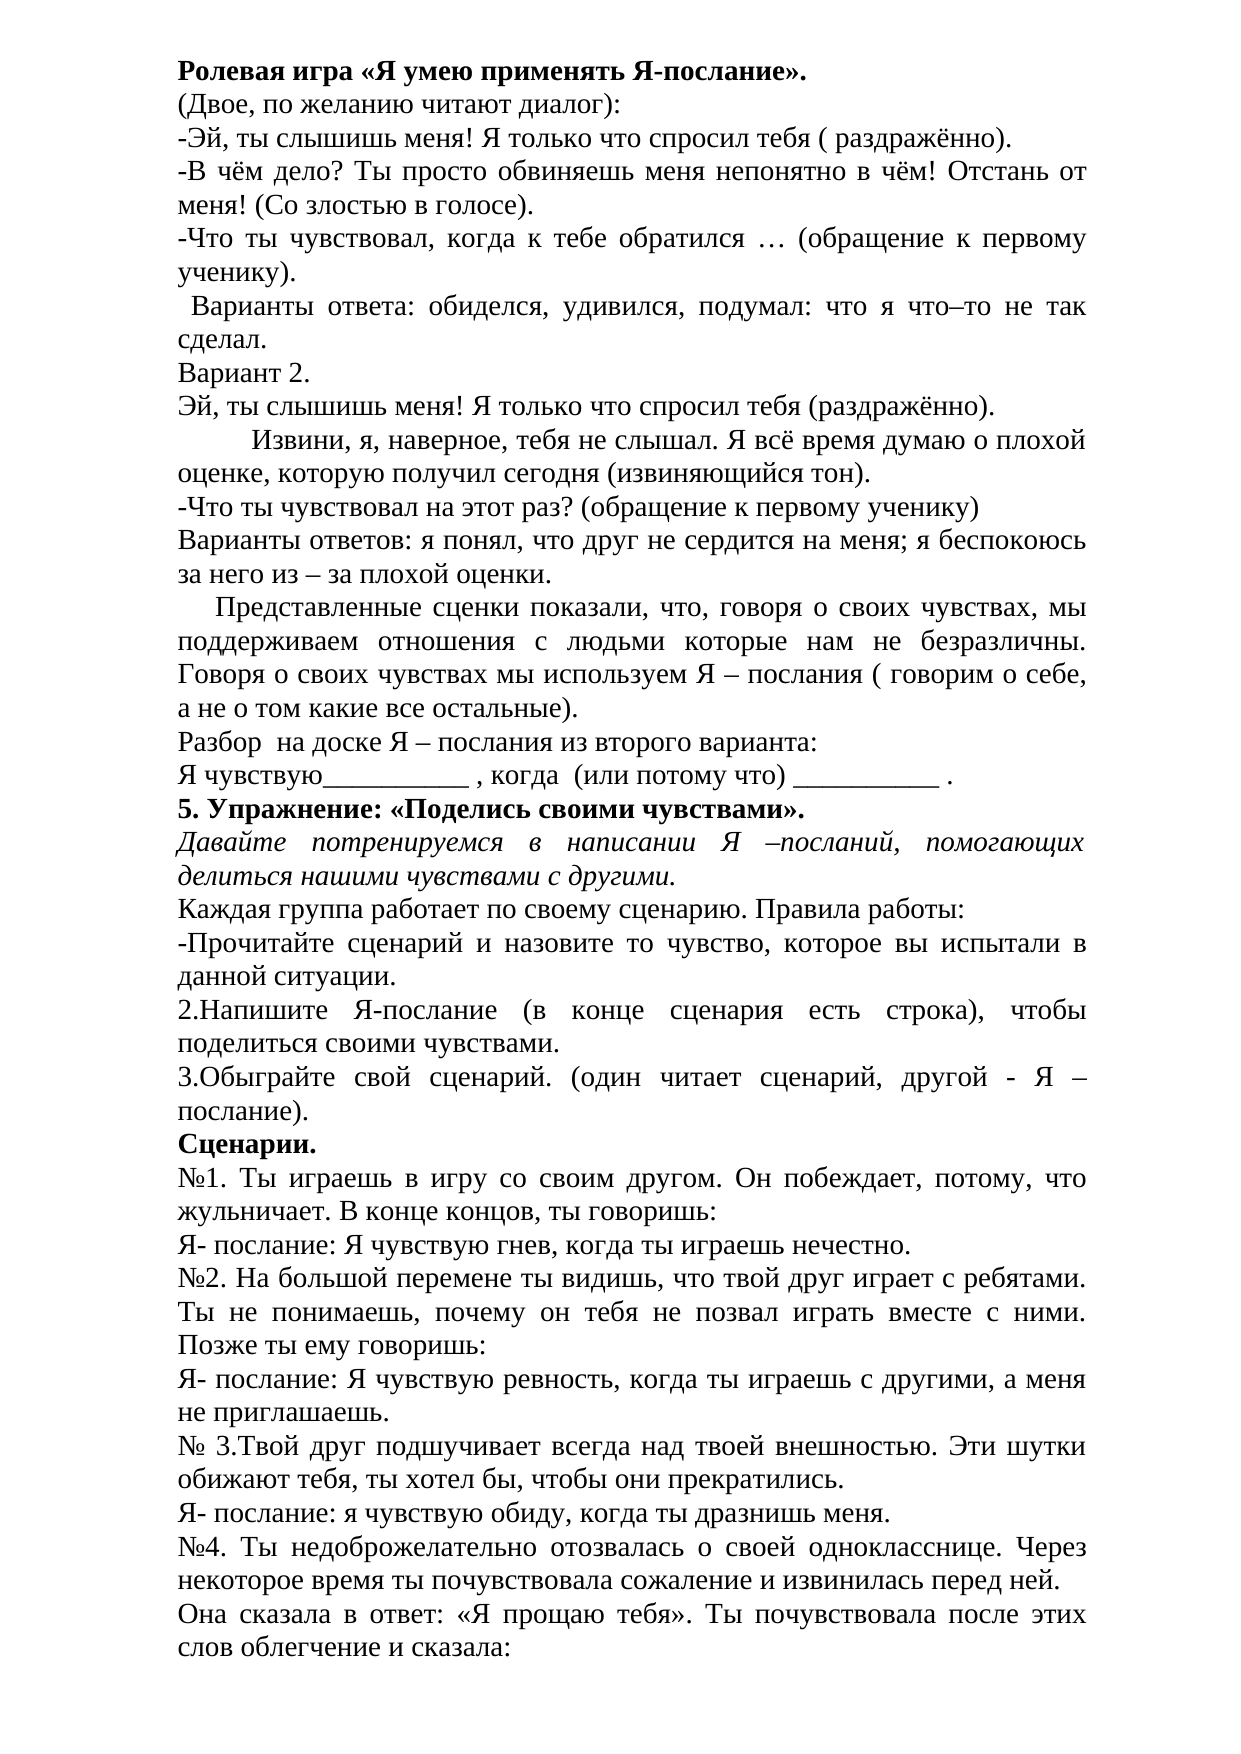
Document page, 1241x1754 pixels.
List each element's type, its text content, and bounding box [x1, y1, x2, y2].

text -Прочитайте сценарий и назовите то чувство, которое вы испытали в данной ситуации. [177, 925, 1087, 992]
text Я- послание: я чувствую обиду, когда ты дразнишь меня. [177, 1495, 1087, 1529]
text 2.Напишите Я-послание (в конце сценария есть строка), чтобы поделиться своими чувствами. [177, 992, 1087, 1059]
text Варианты ответов: я понял, что друг не сердится на меня; я беспокоюсь за него из – за плохой оценки. [177, 522, 1087, 589]
text (Двое, по желанию читают диалог): [177, 86, 1087, 120]
text Эй, ты слышишь меня! Я только что спросил тебя (раздражённо). [177, 388, 1087, 422]
text 3.Обыграйте свой сценарий. (один читает сценарий, другой - Я – послание). [177, 1059, 1087, 1126]
text -В чём дело? Ты просто обвиняешь меня непонятно в чём! Отстань от меня! (Со злостью в голосе). [177, 153, 1087, 221]
text Я чувствую__________ , когда (или потому что) __________ . [177, 757, 1087, 791]
text №2. На большой перемене ты видишь, что твой друг играет с ребятами. Ты не понимаешь, почему он тебя не позвал играть вместе с ними. Позже ты ему говоришь: [177, 1260, 1087, 1361]
text №1. Ты играешь в игру со своим другом. Он побеждает, потому, что жульничает. В конце концов, ты говоришь: [177, 1160, 1087, 1227]
text Давайте потренируемся в написании Я –посланий, помогающих делиться нашими чувствами с другими. [177, 824, 1087, 891]
text -Что ты чувствовал, когда к тебе обратился … (обращение к первому ученику). [177, 221, 1087, 288]
text Сценарии. [177, 1126, 1087, 1160]
text Я- послание: Я чувствую ревность, когда ты играешь с другими, а меня не приглашаешь. [177, 1361, 1087, 1428]
text 5. Упражнение: «Поделись своими чувствами». [177, 791, 1087, 824]
text № 3.Твой друг подшучивает всегда над твоей внешностью. Эти шутки обижают тебя, ты хотел бы, чтобы они прекратились. [177, 1428, 1087, 1495]
text Разбор на доске Я – послания из второго варианта: [177, 724, 1087, 757]
text Представленные сценки показали, что, говоря о своих чувствах, мы поддерживаем отношения с людьми которые нам не безразличны. Говоря о своих чувствах мы используем Я – послания ( говорим о себе, а не о том какие все остальные). [177, 589, 1087, 724]
text №4. Ты недоброжелательно отозвалась о своей однокласснице. Через некоторое время ты почувствовала сожаление и извинилась перед ней. [177, 1529, 1087, 1596]
text Вариант 2. [177, 355, 1087, 388]
text Она сказала в ответ: «Я прощаю тебя». Ты почувствовала после этих слов облегчение и сказала: [177, 1596, 1087, 1663]
text Варианты ответа: обиделся, удивился, подумал: что я что–то не так сделал. [177, 288, 1087, 355]
text -Эй, ты слышишь меня! Я только что спросил тебя ( раздражённо). [177, 120, 1087, 153]
text Извини, я, наверное, тебя не слышал. Я всё время думаю о плохой оценке, которую получил сегодня (извиняющийся тон). [177, 422, 1087, 489]
text Я- послание: Я чувствую гнев, когда ты играешь нечестно. [177, 1227, 1087, 1260]
text -Что ты чувствовал на этот раз? (обращение к первому ученику) [177, 489, 1087, 522]
text Каждая группа работает по своему сценарию. Правила работы: [177, 891, 1087, 925]
text Ролевая игра «Я умею применять Я-послание». [177, 53, 1087, 86]
